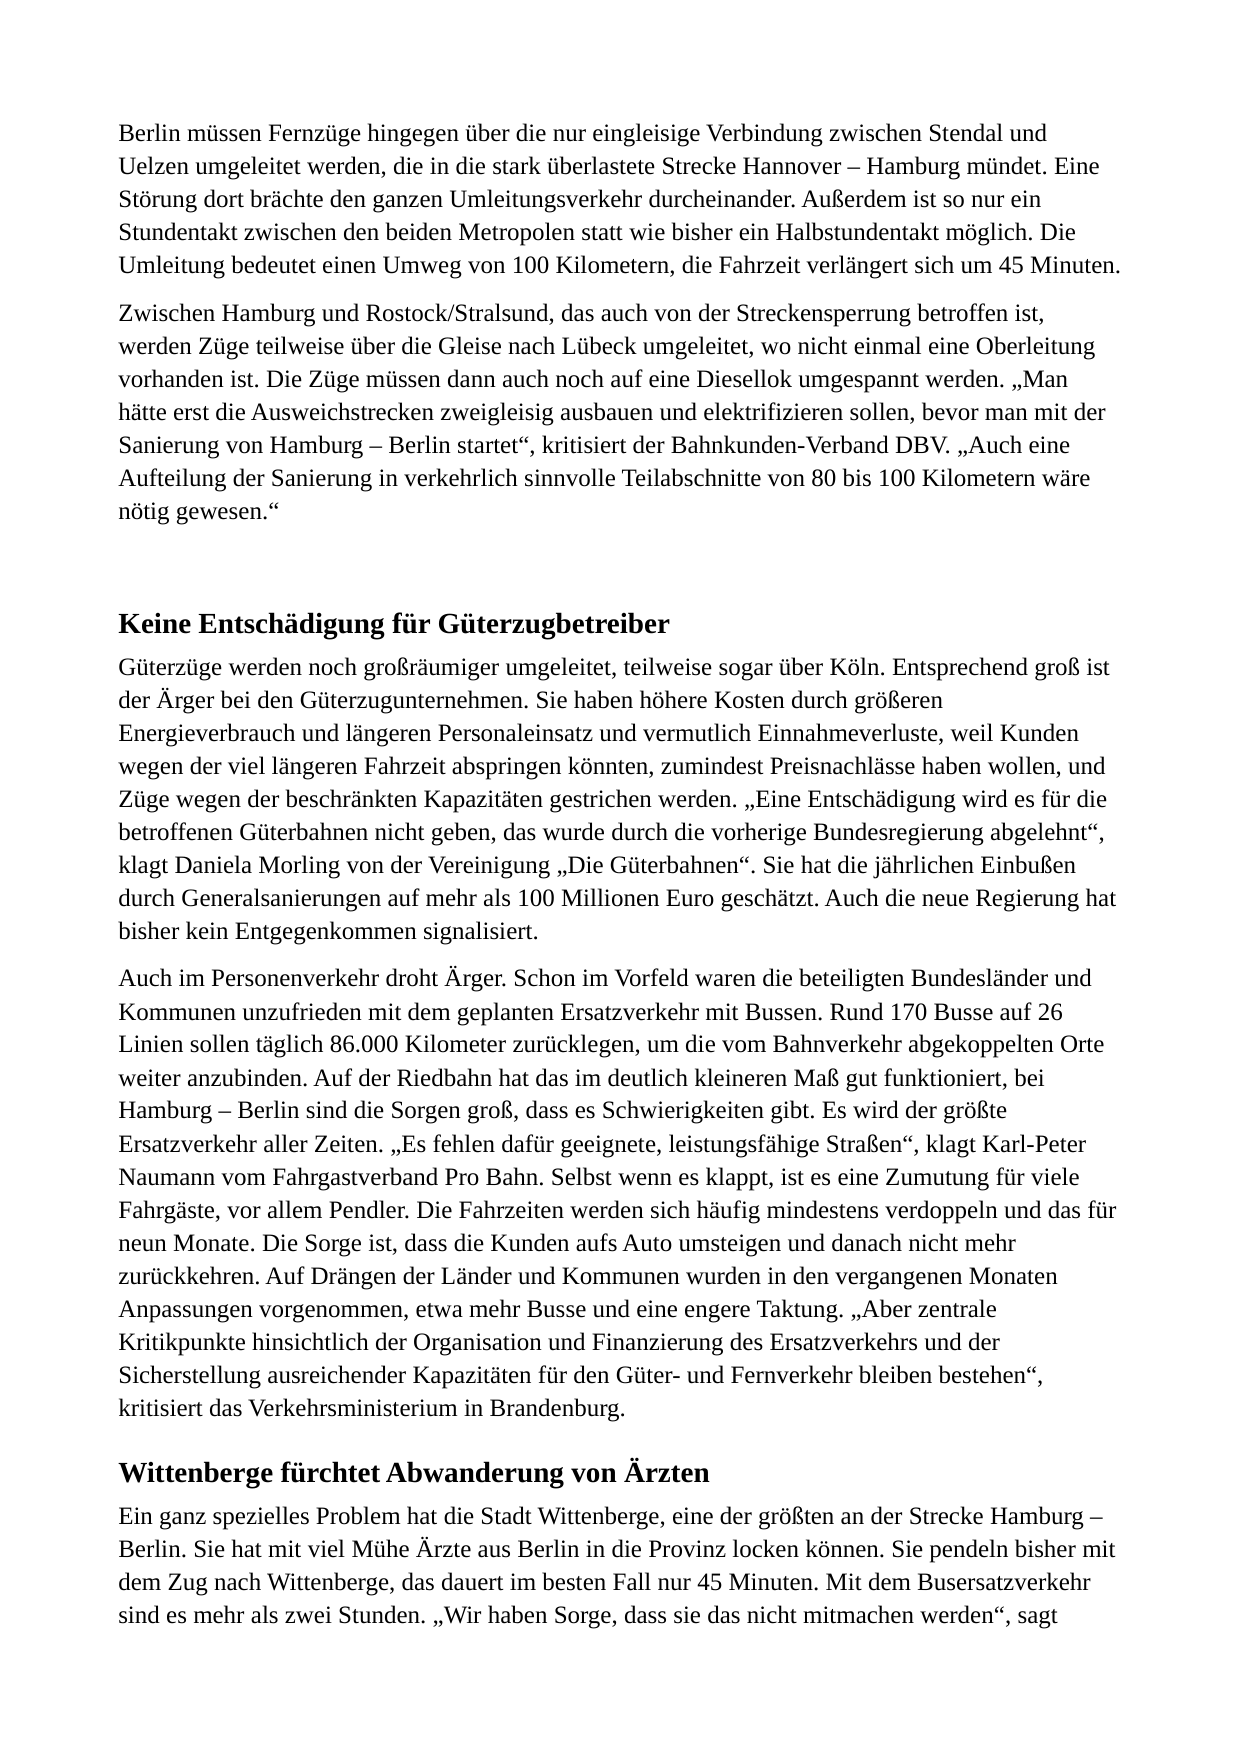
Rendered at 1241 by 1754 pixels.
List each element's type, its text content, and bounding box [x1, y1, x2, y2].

subtitle Keine Entschädigung für Güterzugbetreiber [118, 606, 1122, 639]
text Zwischen Hamburg und Rostock/Stralsund, das auch von der Streckensperrung betroffen ist, werden Züge teilweise über die Gleise nach Lübeck umgeleitet, wo nicht einmal eine Oberleitung vorhanden ist. Die Züge müssen dann auch noch auf eine Diesellok umgespannt werden. „Man hätte erst die Ausweichstrecken zweigleisig ausbauen und elektrifizieren sollen, bevor man mit der Sanierung von Hamburg – Berlin startet“, kritisiert der Bahnkunden-Verband DBV. „Auch eine Aufteilung der Sanierung in verkehrlich sinnvolle Teilabschnitte von 80 bis 100 Kilometern wäre nötig gewesen.“ [118, 298, 1122, 525]
text Ein ganz spezielles Problem hat die Stadt Wittenberge, eine der größten an der Strecke Hamburg – Berlin. Sie hat mit viel Mühe Ärzte aus Berlin in die Provinz locken können. Sie pendeln bisher mit dem Zug nach Wittenberge, das dauert im besten Fall nur 45 Minuten. Mit dem Busersatzverkehr sind es mehr als zwei Stunden. „Wir haben Sorge, dass sie das nicht mitmachen werden“, sagt [118, 1501, 1122, 1629]
text Auch im Personenverkehr droht Ärger. Schon im Vorfeld waren die beteiligten Bundesländer und Kommunen unzufrieden mit dem geplanten Ersatzverkehr mit Bussen. Rund 170 Busse auf 26 Linien sollen täglich 86.000 Kilometer zurücklegen, um die vom Bahnverkehr abgekoppelten Orte weiter anzubinden. Auf der Riedbahn hat das im deutlich kleineren Maß gut funktioniert, bei Hamburg – Berlin sind die Sorgen groß, dass es Schwierigkeiten gibt. Es wird der größte Ersatzverkehr aller Zeiten. „Es fehlen dafür geeignete, leistungsfähige Straßen“, klagt Karl-Peter Naumann vom Fahrgastverband Pro Bahn. Selbst wenn es klappt, ist es eine Zumutung für viele Fahrgäste, vor allem Pendler. Die Fahrzeiten werden sich häufig mindestens verdoppeln und das für neun Monate. Die Sorge ist, dass die Kunden aufs Auto umsteigen und danach nicht mehr zurückkehren. Auf Drängen der Länder und Kommunen wurden in den vergangenen Monaten Anpassungen vorgenommen, etwa mehr Busse und eine engere Taktung. „Aber zentrale Kritikpunkte hinsichtlich der Organisation und Finanzierung des Ersatzverkehrs und der Sicherstellung ausreichender Kapazitäten für den Güter- und Fernverkehr bleiben bestehen“, kritisiert das Verkehrsministerium in Brandenburg. [118, 963, 1122, 1422]
text Berlin müssen Fernzüge hingegen über die nur eingleisige Verbindung zwischen Stendal und Uelzen umgeleitet werden, die in die stark überlastete Strecke Hannover – Hamburg mündet. Eine Störung dort brächte den ganzen Umleitungsverkehr durcheinander. Außerdem ist so nur ein Stundentakt zwischen den beiden Me­tropolen statt wie bisher ein Halbstundentakt möglich. Die Umleitung bedeutet einen Umweg von 100 Kilometern, die Fahrzeit verlängert sich um 45 Minuten. [118, 118, 1122, 279]
subtitle Wittenberge fürchtet Abwanderung von Ärzten [118, 1455, 1122, 1488]
text Güterzüge werden noch großräumiger umgeleitet, teilweise sogar über Köln. Entsprechend groß ist der Ärger bei den Güterzugunternehmen. Sie haben höhere Kosten durch größeren Energieverbrauch und längeren Personaleinsatz und vermutlich Einnahmeverluste, weil Kunden wegen der viel längeren Fahrzeit abspringen könnten, zumindest Preisnachlässe haben wollen, und Züge wegen der beschränkten Kapazitäten gestrichen werden. „Eine Entschädigung wird es für die betroffenen Güterbahnen nicht geben, das wurde durch die vorherige Bundesregierung abgelehnt“, klagt Daniela Morling von der Vereinigung „Die Güterbahnen“. Sie hat die jährlichen Einbußen durch Generalsanierungen auf mehr als 100 Millionen Euro geschätzt. Auch die neue Regierung hat bisher kein Entgegenkommen signalisiert. [118, 652, 1122, 945]
